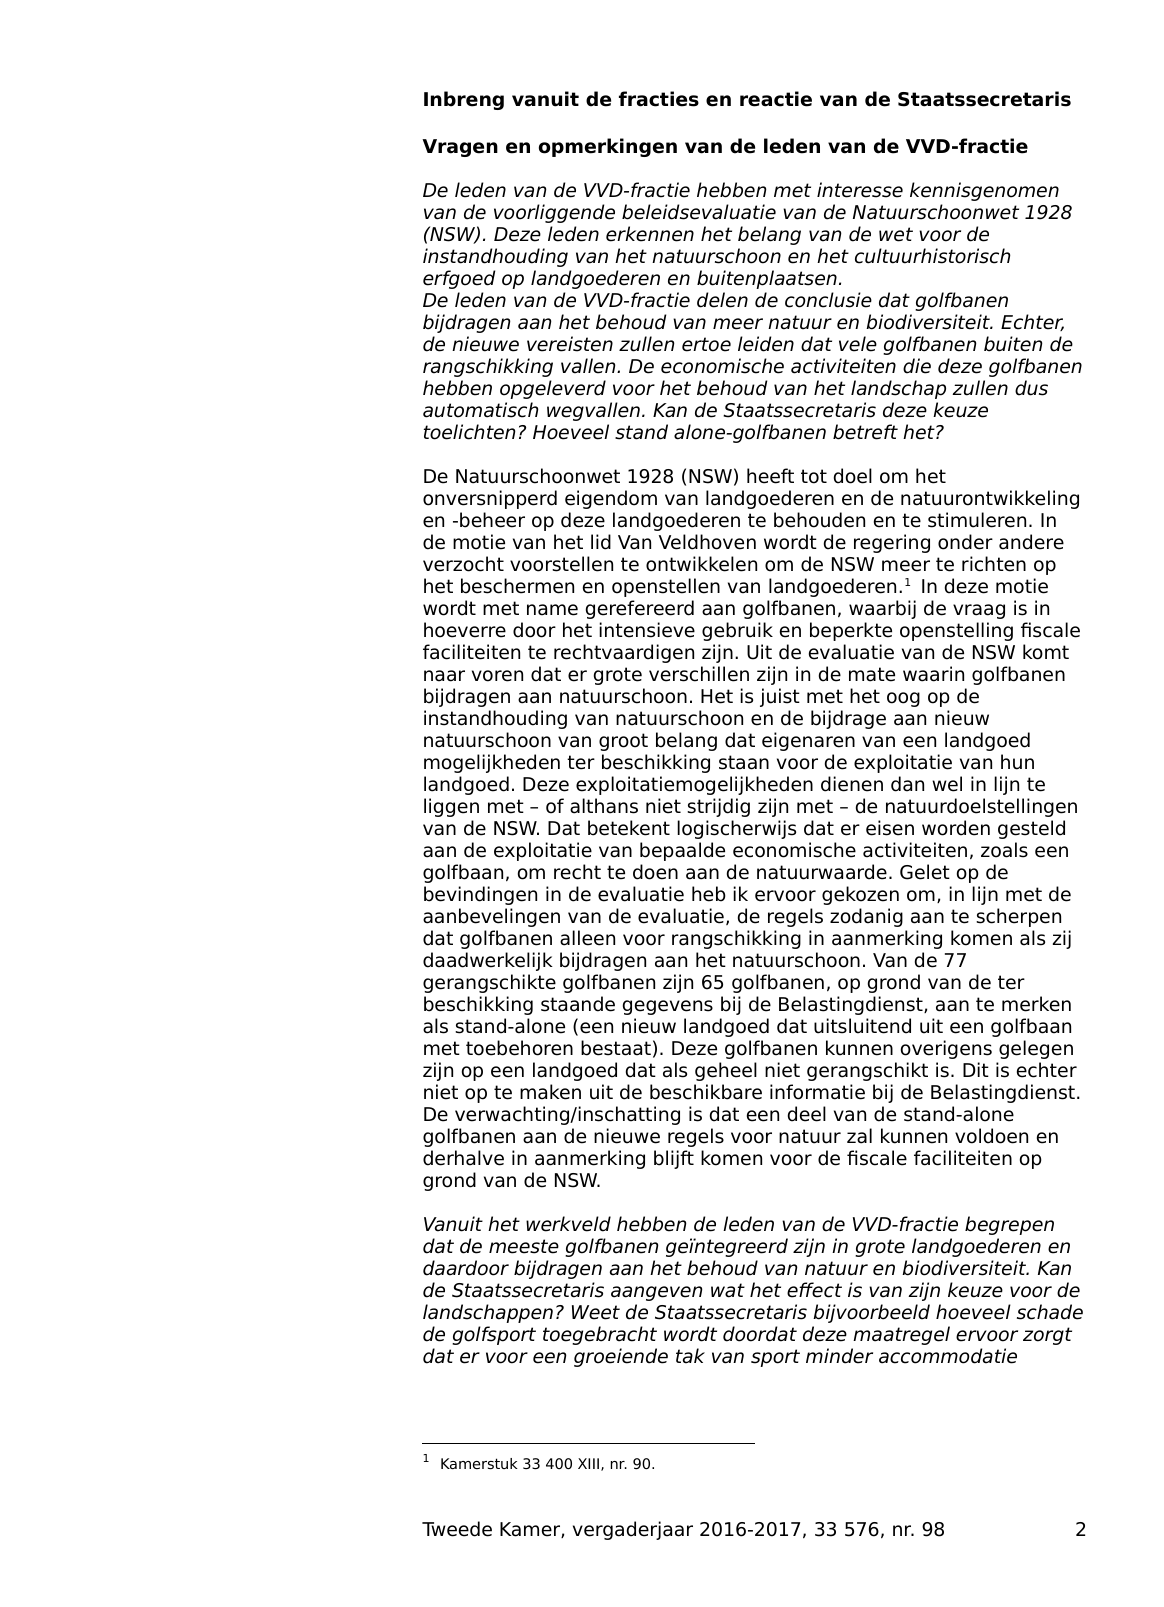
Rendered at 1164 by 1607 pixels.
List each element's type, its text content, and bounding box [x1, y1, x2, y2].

text De Natuurschoonwet 1928 (NSW) heeft tot doel om het onversnipperd eigendom van landgoederen en de natuurontwikkeling en -beheer op deze landgoederen te behouden en te stimuleren. In de motie van het lid Van Veldhoven wordt de regering onder andere verzocht voorstellen te ontwikkelen om de NSW meer te richten op het beschermen en openstellen van landgoederen. In deze motie wordt met name gerefereerd aan golfbanen, waarbij de vraag is in hoeverre door het intensieve gebruik en beperkte openstelling fiscale faciliteiten te rechtvaardigen zijn. Uit de evaluatie van de NSW komt naar voren dat er grote verschillen zijn in de mate waarin golfbanen bijdragen aan natuurschoon. Het is juist met het oog op de instandhouding van natuurschoon en de bijdrage aan nieuw natuurschoon van groot belang dat eigenaren van een landgoed mogelijkheden ter beschikking staan voor de exploitatie van hun landgoed. Deze exploitatiemogelijkheden dienen dan wel in lijn te liggen met – of althans niet strijdig zijn met – de natuurdoelstellingen van de NSW. Dat betekent logischerwijs dat er eisen worden gesteld aan de exploitatie van bepaalde economische activiteiten, zoals een golfbaan, om recht te doen aan de natuurwaarde. Gelet op de bevindingen in de evaluatie heb ik ervoor gekozen om, in lijn met de aanbevelingen van de evaluatie, de regels zodanig aan te scherpen dat golfbanen alleen voor rangschikking in aanmerking komen als zij daadwerkelijk bijdragen aan het natuurschoon. Van de 77 gerangschikte golfbanen zijn 65 golfbanen, op grond van de ter beschikking staande gegevens bij de Belastingdienst, aan te merken als stand-alone (een nieuw landgoed dat uitsluitend uit een golfbaan met toebehoren bestaat). Deze golfbanen kunnen overigens gelegen zijn op een landgoed dat als geheel niet gerangschikt is. Dit is echter niet op te maken uit de beschikbare informatie bij de Belastingdienst. De verwachting/inschatting is dat een deel van de stand-alone golfbanen aan de nieuwe regels voor natuur zal kunnen voldoen en derhalve in aanmerking blijft komen voor de fiscale faciliteiten op grond van de NSW. [422, 466, 1087, 1191]
text Vanuit het werkveld hebben de leden van de VVD-fractie begrepen dat de meeste golfbanen geïntegreerd zijn in grote landgoederen en daardoor bijdragen aan het behoud van natuur en biodiversiteit. Kan de Staatssecretaris aangeven wat het effect is van zijn keuze voor de landschappen? Weet de Staatssecretaris bijvoorbeeld hoeveel schade de golfsport toegebracht wordt doordat deze maatregel ervoor zorgt dat er voor een groeiende tak van sport minder accommodatie [422, 1214, 1087, 1367]
text Kamerstuk 33 400 XIII, nr. 90. [422, 1452, 1087, 1474]
text De leden van de VVD-fractie hebben met interesse kennisgenomen van de voorliggende beleidsevaluatie van de Natuurschoonwet 1928 (NSW). Deze leden erkennen het belang van de wet voor de instandhouding van het natuurschoon en het cultuurhistorisch erfgoed op landgoederen en buitenplaatsen. [422, 180, 1087, 290]
subtitle Vragen en opmerkingen van de leden van de VVD-fractie [422, 136, 1087, 158]
text De leden van de VVD-fractie delen de conclusie dat golfbanen bijdragen aan het behoud van meer natuur en biodiversiteit. Echter, de nieuwe vereisten zullen ertoe leiden dat vele golfbanen buiten de rangschikking vallen. De economische activiteiten die deze golfbanen hebben opgeleverd voor het behoud van het landschap zullen dus automatisch wegvallen. Kan de Staatssecretaris deze keuze toelichten? Hoeveel stand alone-golfbanen betreft het? [422, 290, 1087, 444]
subtitle Inbreng vanuit de fracties en reactie van de Staatssecretaris [422, 89, 1087, 111]
